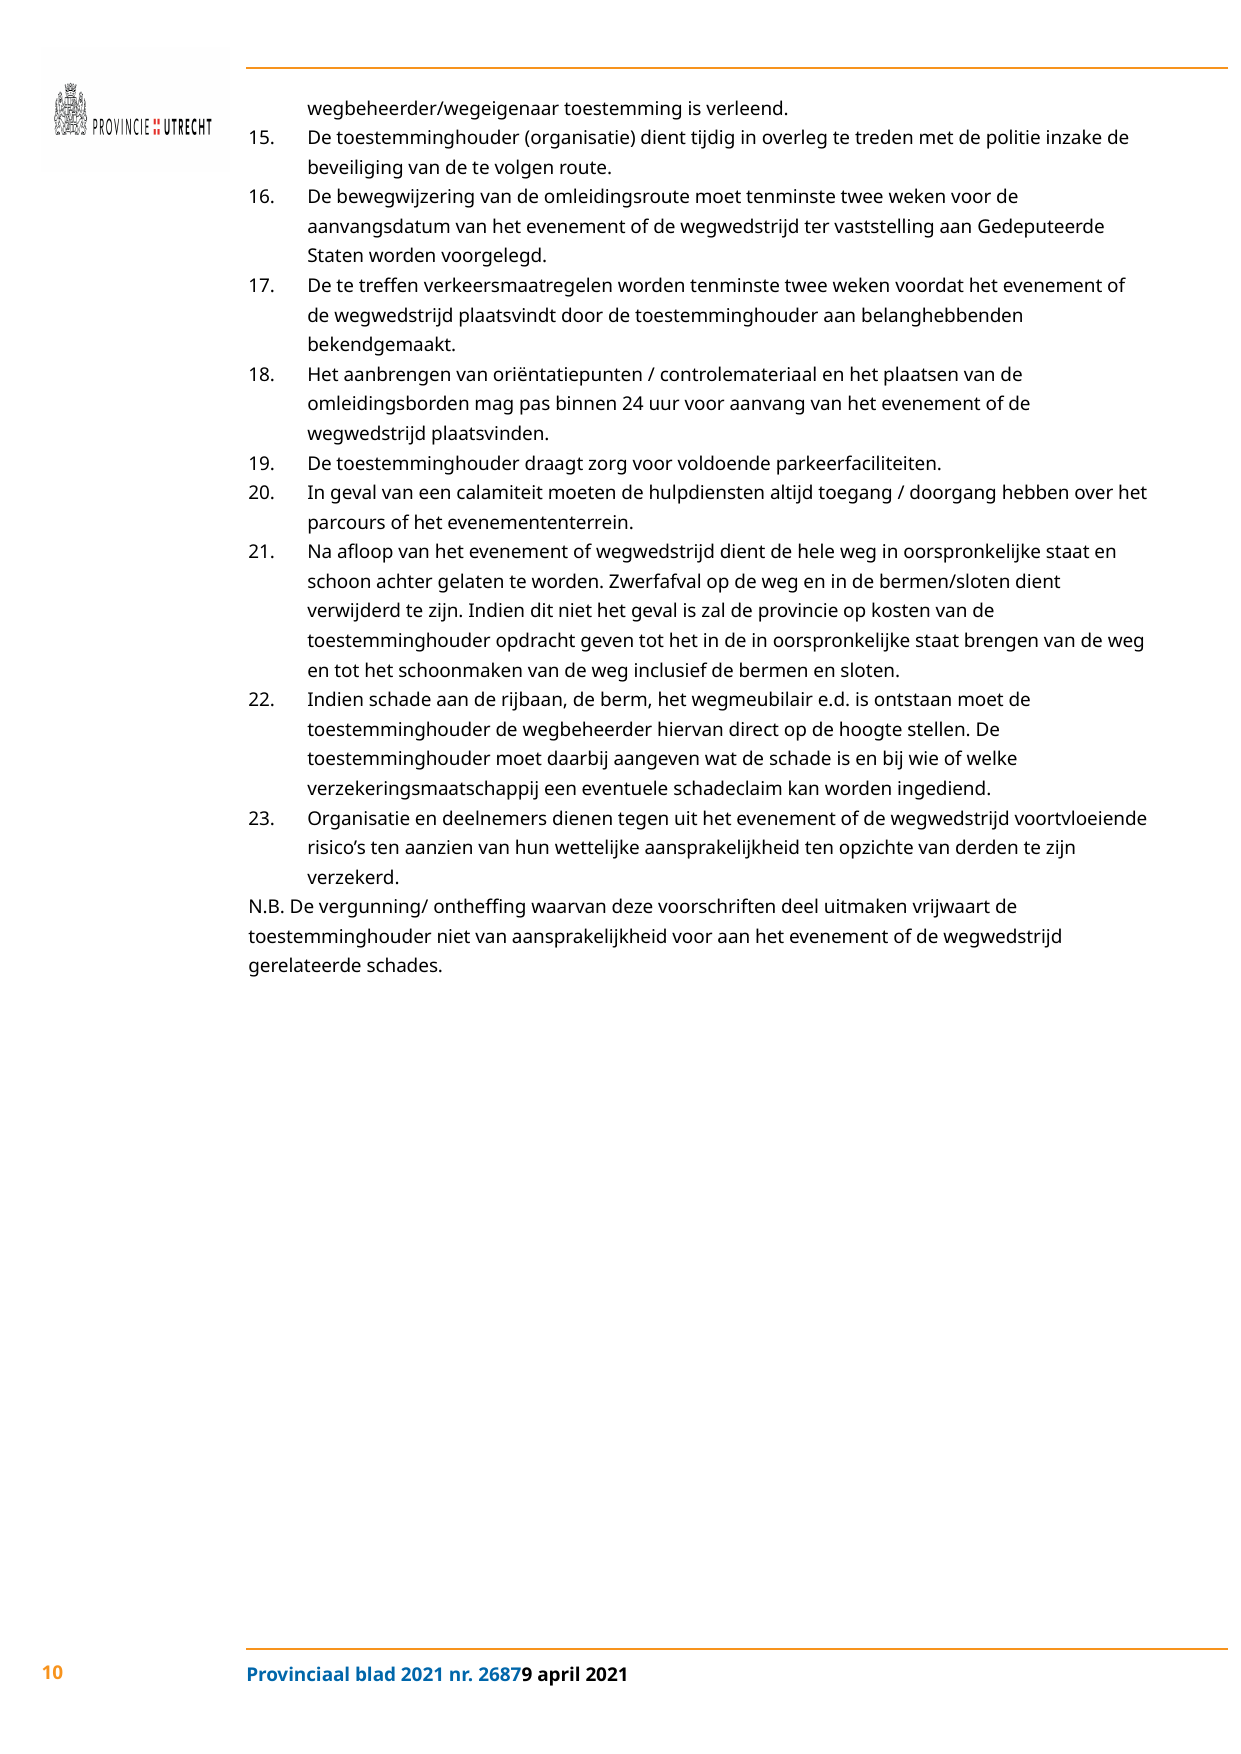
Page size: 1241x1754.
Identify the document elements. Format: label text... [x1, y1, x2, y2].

picture [41, 47, 231, 172]
text N.B. De vergunning/ ontheffing waarvan deze voorschriften deel uitmaken vrijwaart de toestemminghouder niet van aansprakelijkheid voor aan het evenement of de wegwedstrijd gerelateerde schades. [248, 893, 1152, 978]
list De toestemminghouder draagt zorg voor voldoende parkeerfaciliteiten. [248, 450, 1152, 476]
list De toestemminghouder (organisatie) dient tijdig in overleg te treden met de politie inzake de beveiliging van de te volgen route. [248, 124, 1152, 180]
list Het aanbrengen van oriëntatiepunten / controlemateriaal en het plaatsen van de omleidingsborden mag pas binnen 24 uur voor aanvang van het evenement of de wegwedstrijd plaatsvinden. [248, 361, 1152, 446]
list In geval van een calamiteit moeten de hulpdiensten altijd toegang / doorgang hebben over het parcours of het evenemententerrein. [248, 479, 1152, 535]
list wegbeheerder/wegeigenaar toestemming is verleend. [248, 95, 1152, 121]
list Na afloop van het evenement of wegwedstrijd dient de hele weg in oorspronkelijke staat en schoon achter gelaten te worden. Zwerfafval op de weg en in de bermen/sloten dient verwijderd te zijn. Indien dit niet het geval is zal de provincie op kosten van de toestemminghouder opdracht geven tot het in de in oorspronkelijke staat brengen van de weg en tot het schoonmaken van de weg inclusief de bermen en sloten. [248, 538, 1152, 683]
list De te treffen verkeersmaatregelen worden tenminste twee weken voordat het evenement of de wegwedstrijd plaatsvindt door de toestemminghouder aan belanghebbenden bekendgemaakt. [248, 272, 1152, 357]
list Indien schade aan de rijbaan, de berm, het wegmeubilair e.d. is ontstaan moet de toestemminghouder de wegbeheerder hiervan direct op de hoogte stellen. De toestemminghouder moet daarbij aangeven wat de schade is en bij wie of welke verzekeringsmaatschappij een eventuele schadeclaim kan worden ingediend. [248, 686, 1152, 801]
list Organisatie en deelnemers dienen tegen uit het evenement of de wegwedstrijd voortvloeiende risico’s ten aanzien van hun wettelijke aansprakelijkheid ten opzichte van derden te zijn verzekerd. [248, 805, 1152, 890]
list De bewegwijzering van de omleidingsroute moet tenminste twee weken voor de aanvangsdatum van het evenement of de wegwedstrijd ter vaststelling aan Gedeputeerde Staten worden voorgelegd. [248, 183, 1152, 268]
